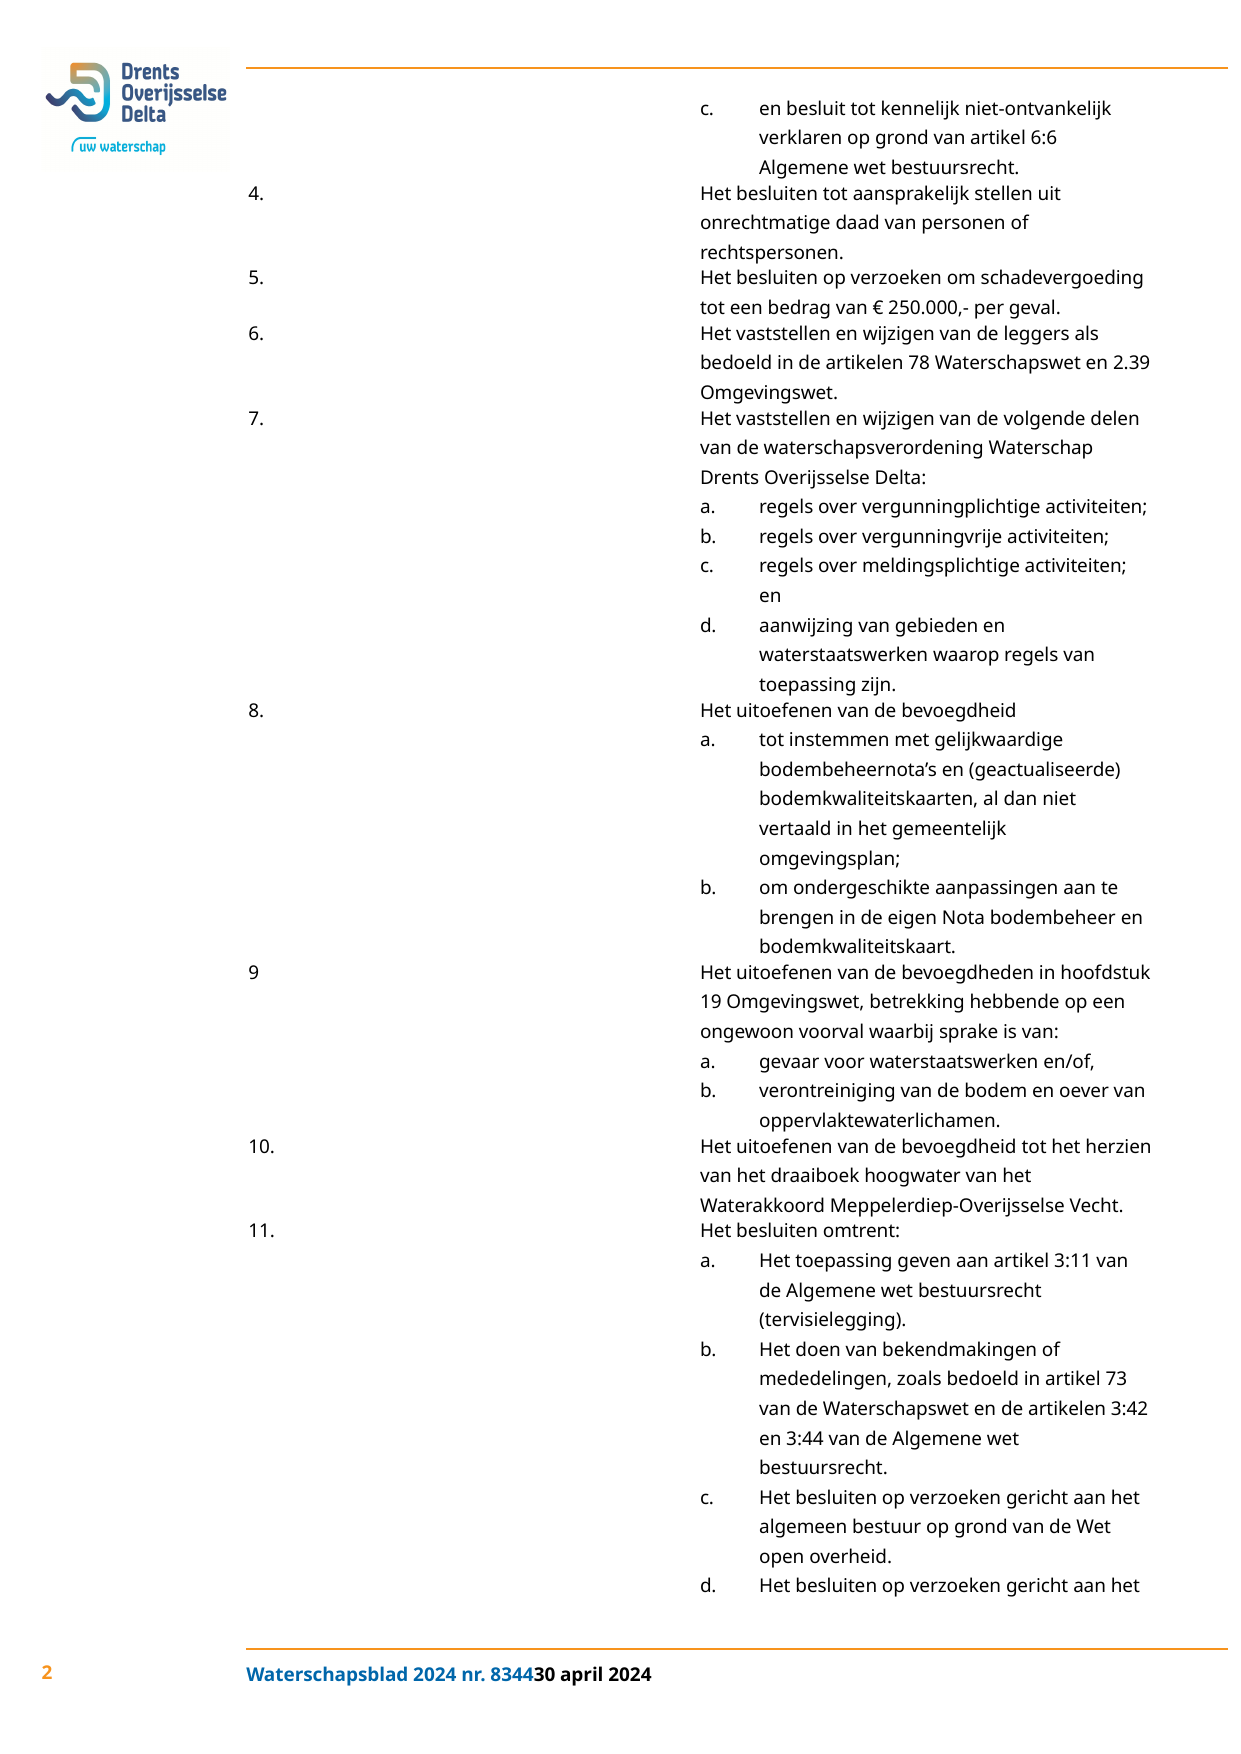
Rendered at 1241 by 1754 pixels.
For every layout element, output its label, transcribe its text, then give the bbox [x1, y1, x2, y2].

table_cell Het vaststellen en wijzigen van de leggers als bedoeld in de artikelen 78 Waterschapswet en 2.39 Omgevingswet. [700, 320, 1152, 405]
table_cell Het uitoefenen van de bevoegdheid tot het herzien van het draaiboek hoogwater van het Waterakkoord Meppelerdiep-Overijsselse Vecht. [700, 1133, 1152, 1218]
table_cell Het vaststellen en wijzigen van de volgende delen van de waterschapsverordening Waterschap Drents Overijsselse Delta: regels over vergunningplichtige activiteiten; regels over vergunningvrije activiteiten; regels over meldingsplichtige activiteiten; en aanwijzing van gebieden en waterstaatswerken waarop regels van toepassing zijn. [700, 405, 1152, 697]
table_cell Het uitoefenen van de bevoegdheid tot instemmen met gelijkwaardige bodembeheernota’s en (geactualiseerde) bodemkwaliteitskaarten, al dan niet vertaald in het gemeentelijk omgevingsplan; om ondergeschikte aanpassingen aan te brengen in de eigen Nota bodembeheer en bodemkwaliteitskaart. [700, 697, 1152, 959]
table_cell 7. [248, 405, 700, 697]
table_cell 10. [248, 1133, 700, 1218]
table_cell 8. [248, 697, 700, 959]
table_cell 4. [248, 180, 700, 264]
table_cell Het besluiten op verzoeken om schadevergoeding tot een bedrag van € 250.000,- per geval. [700, 265, 1152, 320]
table_cell [248, 95, 700, 180]
table_cell 11. [248, 1218, 700, 1598]
table_cell 5. [248, 265, 700, 320]
picture [41, 47, 231, 172]
table_cell Het uitoefenen van de bevoegdheden in hoofdstuk 19 Omgevingswet, betrekking hebbende op een ongewoon voorval waarbij sprake is van: gevaar voor waterstaatswerken en/of, verontreiniging van de bodem en oever van oppervlaktewaterlichamen. [700, 959, 1152, 1133]
table_cell Het nemen van: een verdagingsbesluit; een besluit tot het verlenen van een termijn voor het herstellen van een verzuim; en besluit tot kennelijk niet-ontvankelijk verklaren op grond van artikel 6:6 Algemene wet bestuursrecht. [700, 95, 1152, 180]
table_cell 6. [248, 320, 700, 405]
table_cell Het besluiten omtrent: Het toepassing geven aan artikel 3:11 van de Algemene wet bestuursrecht (tervisielegging). Het doen van bekendmakingen of mededelingen, zoals bedoeld in artikel 73 van de Waterschapswet en de artikelen 3:42 en 3:44 van de Algemene wet bestuursrecht. Het besluiten op verzoeken gericht aan het algemeen bestuur op grond van de Wet open overheid. Het besluiten op verzoeken gericht aan het [700, 1218, 1152, 1598]
table_cell Het besluiten tot aansprakelijk stellen uit onrechtmatige daad van personen of rechtspersonen. [700, 180, 1152, 264]
table_cell 9 [248, 959, 700, 1133]
